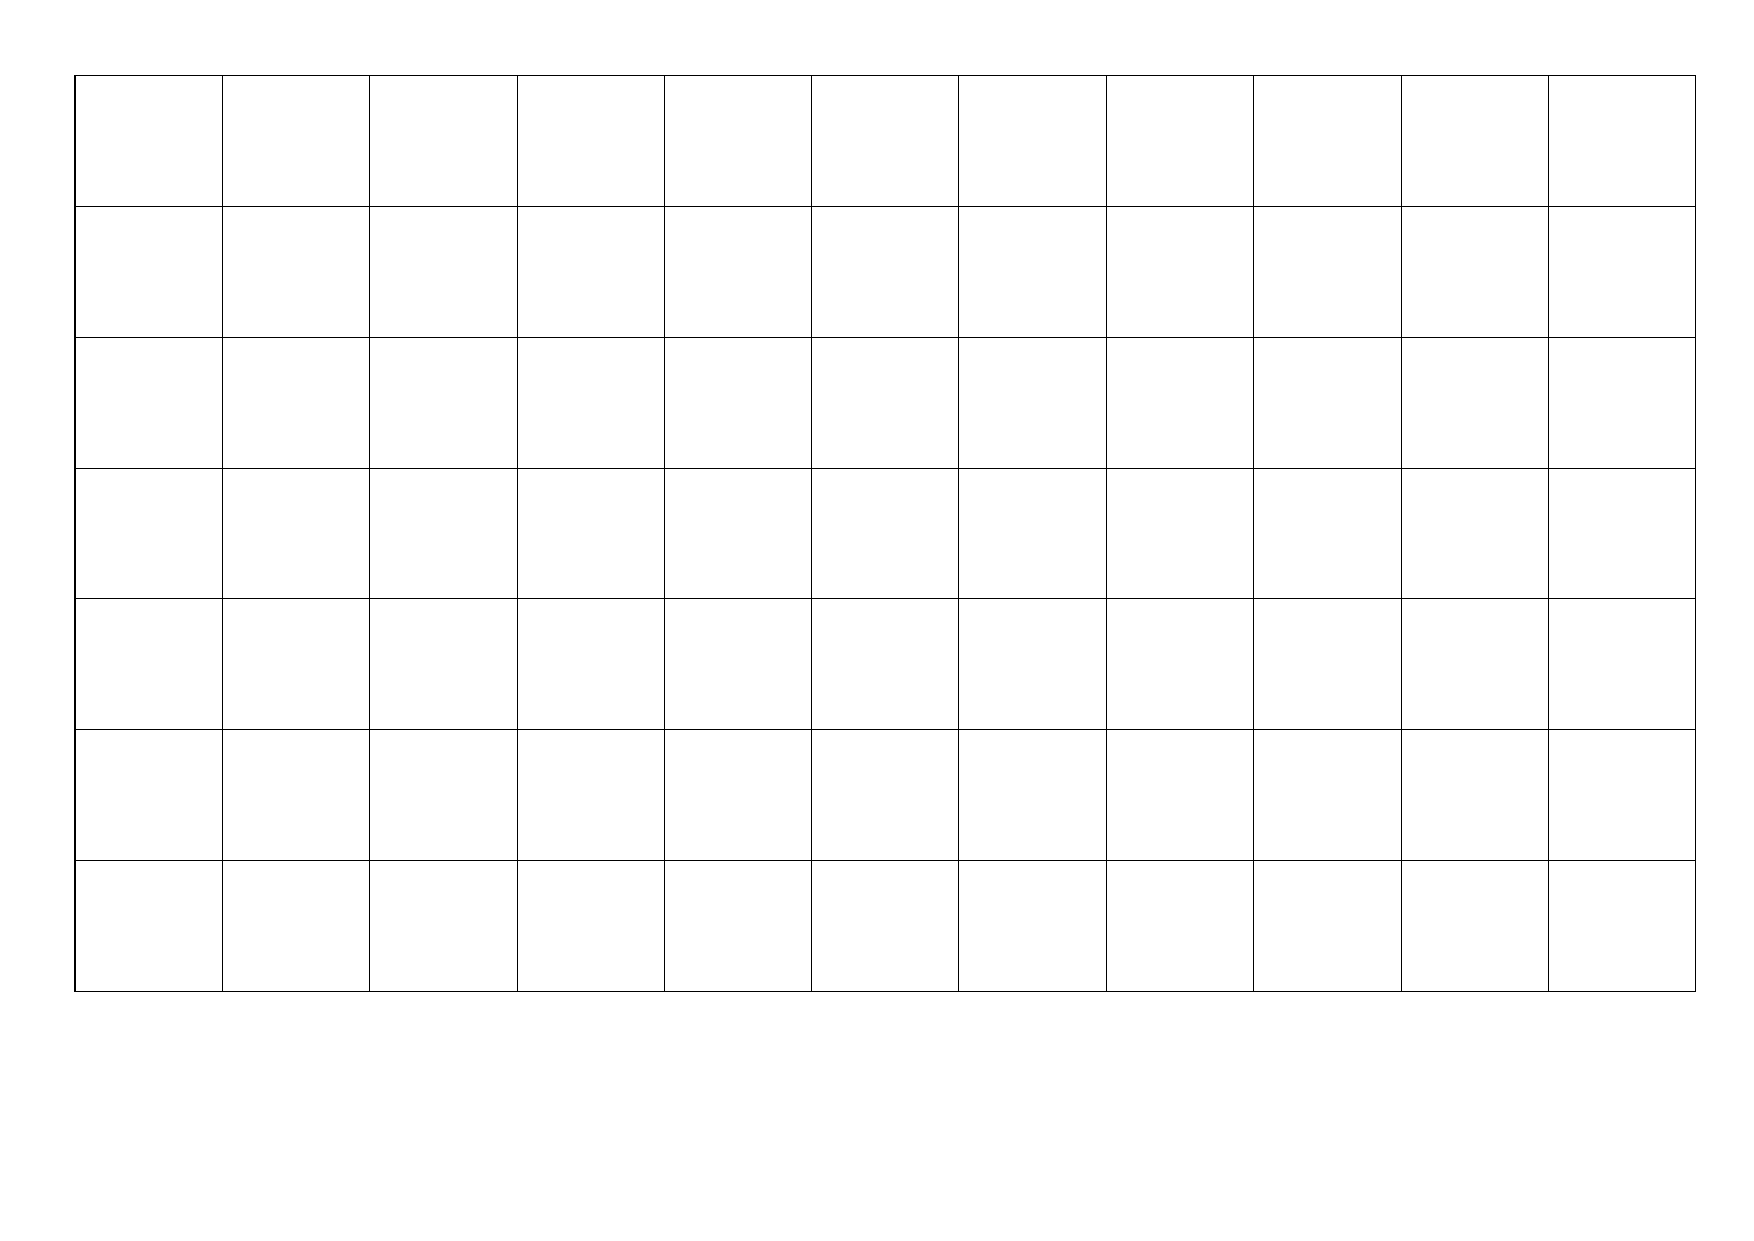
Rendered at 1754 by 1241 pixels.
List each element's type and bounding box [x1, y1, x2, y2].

table_cell [1549, 207, 1695, 337]
table_cell [959, 861, 1106, 991]
table_cell [1549, 338, 1695, 467]
table_cell [370, 730, 517, 860]
table_cell [76, 861, 222, 991]
table_cell [370, 207, 517, 337]
table_cell [665, 730, 811, 860]
table_cell [812, 76, 958, 206]
table_cell [1107, 861, 1253, 991]
table_cell [1254, 730, 1401, 860]
table_cell [76, 599, 222, 729]
table_cell [665, 338, 811, 467]
table_cell [518, 76, 664, 206]
table_cell [1402, 861, 1548, 991]
table_cell [1107, 469, 1253, 598]
table_cell [76, 207, 222, 337]
table_cell [518, 599, 664, 729]
table_cell [1402, 599, 1548, 729]
table_cell [1254, 76, 1401, 206]
table_cell [959, 599, 1106, 729]
table_cell [1402, 207, 1548, 337]
table_cell [223, 861, 369, 991]
table_cell [518, 207, 664, 337]
table_cell [1254, 861, 1401, 991]
table_cell [76, 76, 222, 206]
table_cell [370, 469, 517, 598]
table_cell [370, 599, 517, 729]
table_cell [518, 861, 664, 991]
table_cell [812, 861, 958, 991]
table_cell [1549, 599, 1695, 729]
table_cell [1107, 338, 1253, 467]
table_cell [812, 338, 958, 467]
table_cell [1254, 599, 1401, 729]
table_cell [223, 207, 369, 337]
table_cell [665, 599, 811, 729]
table_cell [76, 730, 222, 860]
table_cell [1254, 338, 1401, 467]
table_cell [223, 730, 369, 860]
table_cell [1549, 861, 1695, 991]
table_cell [1549, 469, 1695, 598]
table_cell [665, 469, 811, 598]
table_cell [812, 730, 958, 860]
table_cell [812, 599, 958, 729]
table_cell [1254, 207, 1401, 337]
table_cell [665, 207, 811, 337]
table_cell [518, 469, 664, 598]
table_cell [812, 469, 958, 598]
table_cell [1107, 599, 1253, 729]
table_cell [518, 730, 664, 860]
table_cell [1402, 730, 1548, 860]
table_cell [1549, 730, 1695, 860]
table_cell [959, 338, 1106, 467]
table_cell [223, 338, 369, 467]
table_cell [1107, 207, 1253, 337]
table_cell [1402, 338, 1548, 467]
table_cell [370, 338, 517, 467]
table_cell [1254, 469, 1401, 598]
table_cell [223, 76, 369, 206]
table_cell [223, 599, 369, 729]
table_cell [370, 76, 517, 206]
table_cell [1107, 730, 1253, 860]
table_cell [959, 730, 1106, 860]
table_cell [76, 469, 222, 598]
table_cell [1549, 76, 1695, 206]
table_cell [665, 76, 811, 206]
table_cell [76, 338, 222, 467]
table_cell [959, 207, 1106, 337]
table_cell [518, 338, 664, 467]
table_cell [959, 469, 1106, 598]
table_cell [223, 469, 369, 598]
table_cell [959, 76, 1106, 206]
table_cell [1107, 76, 1253, 206]
table_cell [1402, 76, 1548, 206]
table_cell [812, 207, 958, 337]
table_cell [370, 861, 517, 991]
table_cell [665, 861, 811, 991]
table_cell [1402, 469, 1548, 598]
